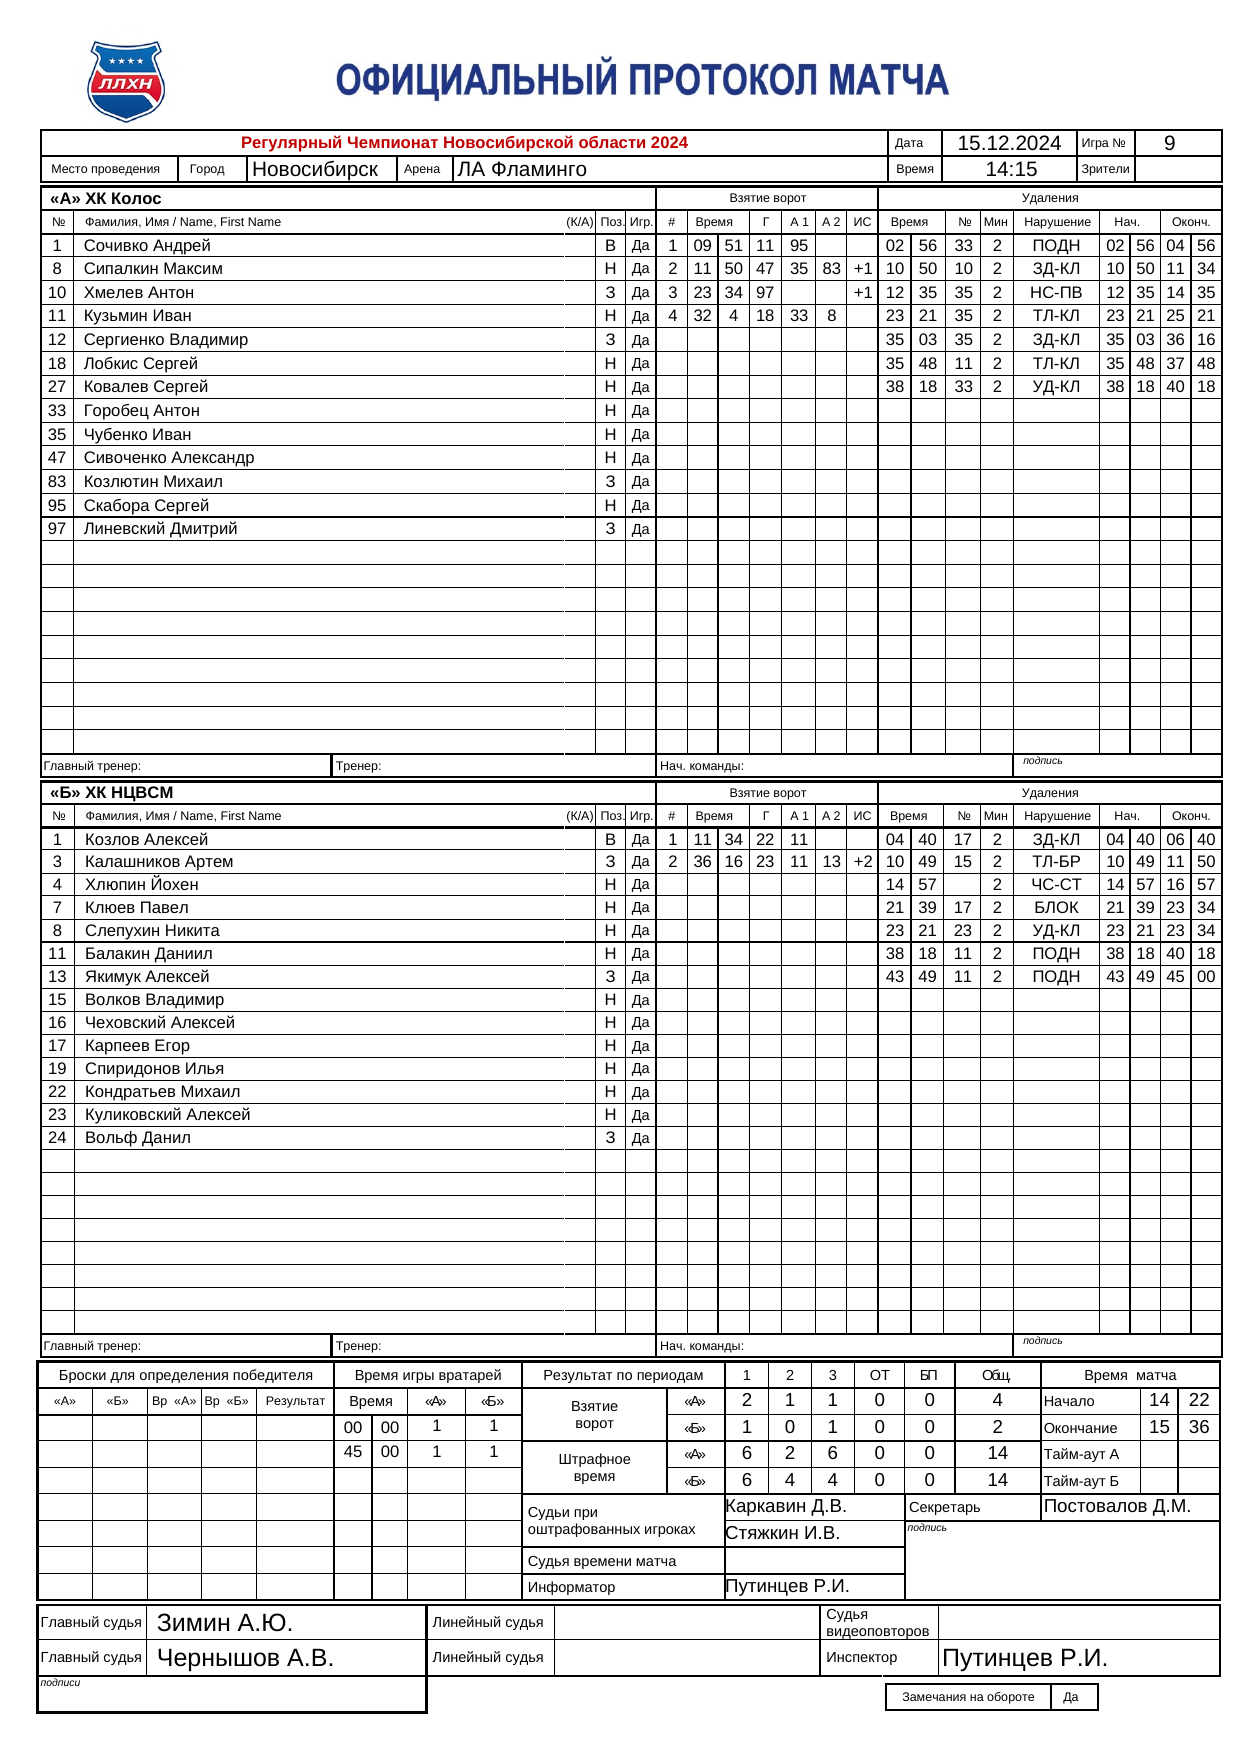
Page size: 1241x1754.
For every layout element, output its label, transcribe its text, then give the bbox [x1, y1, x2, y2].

table_cell [555, 1640, 819, 1675]
table_cell Да [626, 518, 655, 540]
table_cell [879, 1288, 910, 1310]
table_cell [879, 1012, 910, 1033]
table_cell [782, 1173, 815, 1195]
table_cell 21 [1192, 305, 1221, 327]
table_cell 11 [42, 943, 74, 964]
table_cell [719, 966, 749, 987]
table_cell [565, 1058, 595, 1079]
table_cell Главный судья [39, 1606, 146, 1639]
table_cell [981, 1196, 1013, 1218]
table_cell [750, 1081, 781, 1103]
table_cell [335, 1494, 371, 1520]
table_cell [148, 1494, 201, 1520]
table_cell [719, 518, 749, 540]
table_cell [688, 943, 717, 964]
table_cell [688, 1081, 717, 1103]
table_cell 40 [1131, 829, 1160, 849]
table_cell [565, 352, 595, 374]
table_cell [1014, 1265, 1099, 1287]
table_cell [944, 1081, 980, 1103]
table_cell Линевский Дмитрий [74, 518, 564, 540]
table_cell [1100, 1127, 1129, 1149]
table_cell 23 [1161, 896, 1190, 918]
table_cell [782, 1196, 815, 1218]
table_cell «А» [408, 1389, 465, 1413]
table_cell [657, 730, 687, 753]
table_cell [750, 541, 781, 564]
table_cell 09 [688, 235, 717, 256]
table_cell [879, 1242, 910, 1264]
table_cell [847, 1311, 877, 1333]
table_cell 1 [726, 1415, 768, 1440]
table_cell 0 [905, 1415, 954, 1440]
table_cell № [42, 211, 73, 233]
table_cell Новосибирск [248, 157, 396, 181]
table_cell Н [596, 305, 625, 327]
table_cell [847, 494, 877, 516]
table_cell [981, 612, 1013, 634]
table_cell [688, 989, 717, 1011]
table_cell [408, 1574, 465, 1599]
table_cell 2 [981, 281, 1013, 303]
table_cell [466, 1574, 521, 1599]
table_cell [944, 1035, 980, 1057]
table_cell [719, 1127, 749, 1149]
table_cell [782, 565, 815, 587]
table_cell 51 [719, 235, 749, 256]
table_cell [1161, 659, 1190, 682]
table_cell [782, 920, 815, 941]
table_cell [1100, 1035, 1129, 1057]
table_cell [202, 1494, 256, 1520]
table_cell [565, 989, 595, 1011]
table_cell [750, 707, 781, 729]
table_cell [688, 328, 717, 351]
table_cell [657, 874, 687, 895]
table_cell [626, 565, 655, 587]
table_cell 83 [816, 257, 846, 280]
table_cell В [596, 829, 625, 849]
table_header Игра № [1078, 131, 1134, 155]
table_cell Тренер: [333, 1335, 655, 1356]
table_cell [75, 1311, 564, 1333]
table_cell [565, 446, 595, 469]
table_cell 16 [42, 1012, 74, 1033]
table_cell [596, 659, 625, 682]
table_cell Балакин Даниил [75, 943, 564, 964]
table_cell 6 [812, 1442, 854, 1467]
table_cell 95 [782, 235, 815, 256]
table_cell [946, 588, 980, 611]
table_cell 18 [912, 376, 945, 398]
table_cell [847, 1104, 877, 1126]
table_cell 0 [855, 1468, 904, 1493]
table_cell 15 [42, 989, 74, 1011]
table_cell [1131, 588, 1160, 611]
table_cell 8 [42, 920, 74, 941]
table_cell [1100, 446, 1129, 469]
table_cell [782, 1242, 815, 1264]
table_cell [688, 707, 717, 729]
table_cell 35 [1100, 352, 1129, 374]
table_cell 2 [981, 829, 1013, 849]
table_cell НС-ПВ [1014, 281, 1099, 303]
table_cell [596, 707, 625, 729]
table_cell [148, 1468, 201, 1493]
table_cell [74, 636, 564, 658]
table_cell 04 [879, 829, 910, 849]
table_cell [879, 399, 910, 422]
table_cell [688, 1104, 717, 1126]
table_cell [1131, 399, 1160, 422]
table_cell [93, 1441, 147, 1467]
table_cell Главный судья [39, 1640, 146, 1675]
table_cell [750, 659, 781, 682]
table_cell 15 [1141, 1415, 1177, 1440]
table_cell [335, 1547, 371, 1573]
table_cell Н [596, 1081, 625, 1103]
table_cell [1100, 1173, 1129, 1195]
table_cell [1131, 1219, 1160, 1241]
table_cell [879, 683, 910, 706]
table_cell [596, 1219, 625, 1241]
table_cell 40 [1161, 376, 1190, 398]
table_cell [1179, 1441, 1219, 1467]
table_cell [847, 399, 877, 422]
table_cell [1131, 707, 1160, 729]
table_cell [1014, 707, 1099, 729]
table_cell [1161, 1265, 1190, 1287]
table_cell 2 [657, 257, 687, 280]
table_cell [750, 1150, 781, 1172]
table_cell [944, 1173, 980, 1195]
table_cell [1100, 683, 1129, 706]
table_cell Линейный судья [428, 1640, 554, 1675]
table_cell 0 [855, 1442, 904, 1467]
table_cell [1161, 612, 1190, 634]
table_cell [93, 1494, 147, 1520]
table_cell [1131, 1288, 1160, 1310]
table_cell 4 [956, 1389, 1040, 1413]
table_cell [565, 1242, 595, 1264]
table_cell [1161, 707, 1190, 729]
table_cell [912, 1288, 943, 1310]
table_cell 10 [879, 257, 910, 280]
table_cell [1131, 1127, 1160, 1149]
table_cell 8 [816, 305, 846, 327]
table_cell [408, 1468, 465, 1493]
table_cell [1192, 683, 1221, 706]
table_cell 2 [726, 1389, 768, 1413]
table_cell Лобкис Сергей [74, 352, 564, 374]
table_cell [912, 470, 945, 493]
table_cell 23 [750, 850, 781, 872]
table_cell [1014, 494, 1099, 516]
table_cell [1100, 707, 1129, 729]
table_cell 18 [1192, 943, 1221, 964]
table_cell [596, 565, 625, 587]
table_cell [719, 707, 749, 729]
table_cell Нач. [1100, 805, 1160, 826]
table_cell Скабора Сергей [74, 494, 564, 516]
table_cell [1131, 518, 1160, 540]
table_cell [816, 1265, 846, 1287]
table_cell «А» [39, 1389, 92, 1413]
table_cell [981, 1150, 1013, 1172]
table_cell 2 [981, 920, 1013, 941]
table_cell [719, 352, 749, 374]
table_cell [816, 683, 846, 706]
table_cell [946, 541, 980, 564]
table_cell [782, 612, 815, 634]
table_cell [816, 966, 846, 987]
table_cell [750, 1127, 781, 1149]
table_cell Да [626, 896, 655, 918]
table_cell [1014, 399, 1099, 422]
table_cell [1100, 518, 1129, 540]
table_cell 35 [1192, 281, 1221, 303]
table_cell ПОДН [1014, 966, 1099, 987]
table_cell [946, 683, 980, 706]
table_cell 56 [1131, 235, 1160, 256]
table_cell [596, 1288, 625, 1310]
table_cell 03 [912, 328, 945, 351]
table_cell [782, 1058, 815, 1079]
table_cell [1131, 1150, 1160, 1172]
table_cell [912, 1081, 943, 1103]
table_cell [1131, 1196, 1160, 1218]
table_cell [879, 1219, 910, 1241]
table_cell [657, 1288, 687, 1310]
table_header Время матча [1042, 1363, 1219, 1387]
table_cell [912, 423, 945, 445]
table_cell 2 [981, 376, 1013, 398]
table_cell [565, 1265, 595, 1287]
table_cell ТЛ-КЛ [1014, 305, 1099, 327]
table_cell Начало [1042, 1389, 1140, 1413]
table_cell [565, 612, 595, 634]
table_cell [657, 565, 687, 587]
table_cell [1141, 1468, 1177, 1493]
table_cell Волков Владимир [75, 989, 564, 1011]
table_cell [657, 1196, 687, 1218]
table_cell [981, 659, 1013, 682]
table_cell [912, 1058, 943, 1079]
table_cell [912, 565, 945, 587]
table_cell [816, 588, 846, 611]
table_cell [657, 1035, 687, 1057]
table_cell [782, 470, 815, 493]
table_cell [879, 1081, 910, 1103]
table_cell [719, 1219, 749, 1241]
table_cell «Б» [668, 1415, 724, 1440]
table_cell 22 [42, 1081, 74, 1103]
table_cell +1 [847, 257, 877, 280]
table_cell А 2 [816, 211, 846, 233]
table_cell 2 [981, 305, 1013, 327]
table_cell [42, 612, 73, 634]
table_cell Оконч. [1161, 805, 1221, 826]
table_cell 43 [879, 966, 910, 987]
table_cell [1192, 1012, 1221, 1033]
table_cell [75, 1265, 564, 1287]
table_cell 48 [912, 352, 945, 374]
table_cell [1192, 1219, 1221, 1241]
table_cell [1014, 588, 1099, 611]
table_cell 0 [905, 1442, 954, 1467]
table_cell [688, 1196, 717, 1218]
table_cell [688, 470, 717, 493]
table_cell 3 [657, 281, 687, 303]
table_cell [93, 1521, 147, 1546]
table_header 2 [769, 1363, 811, 1387]
table_cell 35 [912, 281, 945, 303]
table_cell Фамилия, Имя / Name, First Name [74, 211, 565, 233]
table_cell [1161, 1035, 1190, 1057]
table_cell [42, 707, 73, 729]
table_header «А» ХК Колос [42, 188, 655, 209]
table_cell [981, 683, 1013, 706]
table_cell [782, 376, 815, 398]
table_cell [42, 1150, 74, 1172]
table_cell Фамилия, Имя / Name, First Name [75, 805, 565, 826]
table_cell [1014, 636, 1099, 658]
table_cell [74, 659, 564, 682]
table_cell [1100, 1242, 1129, 1264]
table_cell [946, 470, 980, 493]
table_cell [816, 1081, 846, 1103]
table_cell 17 [944, 829, 980, 849]
table_cell 2 [981, 850, 1013, 872]
table_cell [1161, 1311, 1190, 1333]
table_cell [596, 1173, 625, 1195]
table_header Взятие ворот [657, 188, 877, 209]
table_cell № [944, 805, 980, 826]
table_cell [1014, 1104, 1099, 1126]
table_cell [816, 541, 846, 564]
table_cell [148, 1416, 201, 1440]
table_cell [688, 494, 717, 516]
table_cell [565, 588, 595, 611]
table_cell [750, 1104, 781, 1126]
table_cell [626, 541, 655, 564]
table_cell [816, 494, 846, 516]
table_cell [688, 1012, 717, 1033]
table_cell [981, 1219, 1013, 1241]
table_cell [750, 1196, 781, 1218]
table_cell [1131, 1311, 1160, 1333]
table_cell [1131, 683, 1160, 706]
table_cell [39, 1521, 92, 1546]
table_cell [202, 1468, 256, 1493]
table_cell Сивоченко Александр [74, 446, 564, 469]
table_cell [946, 423, 980, 445]
table_cell [257, 1468, 333, 1493]
table_cell 49 [912, 850, 943, 872]
table_cell [657, 1173, 687, 1195]
table_cell [93, 1468, 147, 1493]
table_cell Да [626, 399, 655, 422]
table_cell [1131, 423, 1160, 445]
table_cell [879, 1035, 910, 1057]
table_cell [782, 943, 815, 964]
table_cell 16 [719, 850, 749, 872]
table_cell [946, 636, 980, 658]
table_cell [879, 659, 910, 682]
picture [5, 28, 1179, 129]
table_cell [1100, 1288, 1129, 1310]
table_cell Инспектор [821, 1640, 938, 1675]
table_cell [1161, 1196, 1190, 1218]
table_cell [657, 1081, 687, 1103]
table_cell 11 [944, 966, 980, 987]
table_cell Да [626, 1104, 655, 1126]
table_cell [750, 1173, 781, 1195]
table_cell [657, 470, 687, 493]
table_cell [565, 850, 595, 872]
table_cell [688, 588, 717, 611]
table_cell 35 [1131, 281, 1160, 303]
table_cell 1 [466, 1441, 521, 1467]
table_cell [847, 423, 877, 445]
table_cell [782, 659, 815, 682]
table_cell 49 [1131, 850, 1160, 872]
table_cell 47 [42, 446, 73, 469]
table_cell [74, 588, 564, 611]
table_cell ТЛ-БР [1014, 850, 1099, 872]
table_cell [816, 943, 846, 964]
table_cell 97 [750, 281, 781, 303]
table_cell Г [750, 211, 781, 233]
table_cell [565, 874, 595, 895]
table_cell [42, 565, 73, 587]
table_cell [847, 1242, 877, 1264]
table_cell [657, 446, 687, 469]
table_cell Информатор [523, 1575, 724, 1599]
table_cell [657, 920, 687, 941]
table_cell [657, 541, 687, 564]
table_cell 0 [855, 1415, 904, 1440]
table_cell 39 [912, 896, 943, 918]
table_cell [657, 352, 687, 374]
table_cell [981, 1104, 1013, 1126]
table_cell [879, 1265, 910, 1287]
table_cell 02 [1100, 235, 1129, 256]
table_cell [782, 896, 815, 918]
table_cell [750, 1265, 781, 1287]
table_cell Путинцев Р.И. [939, 1640, 1219, 1675]
table_cell [1131, 1104, 1160, 1126]
table_cell [1014, 612, 1099, 634]
table_cell [782, 588, 815, 611]
table_cell [816, 352, 846, 374]
table_cell [657, 966, 687, 987]
table_cell 45 [335, 1441, 371, 1467]
table_cell 0 [905, 1389, 954, 1413]
table_cell [981, 494, 1013, 516]
table_cell [912, 1173, 943, 1195]
table_cell [1131, 494, 1160, 516]
table_cell [847, 235, 877, 256]
table_cell 43 [1100, 966, 1129, 987]
table_cell ЧС-СТ [1014, 874, 1099, 895]
table_header 9 [1136, 131, 1221, 155]
table_cell З [596, 966, 625, 987]
table_cell Время [879, 805, 943, 826]
table_cell Кондратьев Михаил [75, 1081, 564, 1103]
table_cell [847, 659, 877, 682]
table_cell 03 [1131, 328, 1160, 351]
table_cell [847, 518, 877, 540]
table_cell [657, 423, 687, 445]
table_cell [1014, 518, 1099, 540]
table_cell 2 [769, 1442, 811, 1467]
table_cell [719, 446, 749, 469]
table_cell Н [596, 423, 625, 445]
table_cell [719, 1012, 749, 1033]
table_cell Мин [981, 211, 1013, 233]
table_cell Хлюпин Йохен [75, 874, 564, 895]
table_cell [202, 1441, 256, 1467]
table_cell [1161, 989, 1190, 1011]
table_cell [657, 707, 687, 729]
table_cell [847, 612, 877, 634]
table_cell 36 [1161, 328, 1190, 351]
table_cell [657, 943, 687, 964]
table_cell 21 [1100, 896, 1129, 918]
table_cell [626, 1150, 655, 1172]
table_cell [782, 1012, 815, 1033]
table_cell 14 [879, 874, 910, 895]
table_cell [1100, 1219, 1129, 1241]
table_cell [946, 565, 980, 587]
table_cell [879, 1150, 910, 1172]
table_cell Н [596, 257, 625, 280]
table_cell «А» [668, 1389, 724, 1413]
table_cell 50 [912, 257, 945, 280]
table_cell 35 [782, 257, 815, 280]
table_cell [657, 989, 687, 1011]
table_cell «Б» [93, 1389, 147, 1413]
table_cell 40 [1192, 829, 1221, 849]
table_cell [912, 399, 945, 422]
table_cell 21 [912, 920, 943, 941]
table_cell Оконч. [1161, 211, 1221, 233]
table_cell [596, 636, 625, 658]
table_cell [944, 1127, 980, 1149]
table_cell 04 [1161, 235, 1190, 256]
table_cell Результат [257, 1389, 333, 1413]
table_cell [782, 1127, 815, 1149]
table_cell [719, 612, 749, 634]
table_cell +1 [847, 281, 877, 303]
table_cell [750, 446, 781, 469]
table_cell 23 [879, 920, 910, 941]
table_cell [42, 1196, 74, 1218]
table_cell [1014, 1311, 1099, 1333]
table_cell [847, 1058, 877, 1079]
table_cell [1131, 1242, 1160, 1264]
table_cell [719, 1311, 749, 1333]
table_cell [148, 1574, 201, 1599]
table_cell А 2 [816, 805, 846, 826]
table_cell [981, 1242, 1013, 1264]
table_cell [257, 1574, 333, 1599]
table_cell [750, 896, 781, 918]
table_cell [981, 1265, 1013, 1287]
table_cell 22 [1179, 1389, 1219, 1413]
table_cell [1192, 1150, 1221, 1172]
table_cell 33 [42, 399, 73, 422]
table_cell Время [879, 211, 945, 233]
table_cell [1014, 1196, 1099, 1218]
table_cell [879, 565, 910, 587]
table_cell Н [596, 896, 625, 918]
table_cell [1192, 494, 1221, 516]
table_cell [1192, 470, 1221, 493]
table_cell Да [626, 423, 655, 445]
table_cell [912, 1035, 943, 1057]
table_cell [750, 328, 781, 351]
table_cell [1161, 1173, 1190, 1195]
table_cell [912, 989, 943, 1011]
table_cell [565, 896, 595, 918]
table_cell [626, 707, 655, 729]
table_cell [1099, 1682, 1220, 1711]
table_cell Время [688, 805, 749, 826]
table_cell [75, 1196, 564, 1218]
table_cell [847, 1127, 877, 1149]
table_cell [912, 1196, 943, 1218]
table_cell 1 [42, 235, 73, 256]
table_cell [879, 1196, 910, 1218]
table_cell ИС [847, 805, 877, 826]
table_cell 56 [912, 235, 945, 256]
table_cell [912, 612, 945, 634]
table_cell [847, 1265, 877, 1287]
table_cell З [596, 328, 625, 351]
table_cell [373, 1547, 407, 1573]
table_cell [565, 470, 595, 493]
table_cell [657, 1150, 687, 1172]
table_cell Козлов Алексей [75, 829, 564, 849]
table_cell 1 [42, 829, 74, 849]
table_cell [688, 446, 717, 469]
table_cell [1192, 730, 1221, 753]
table_cell [1014, 1035, 1099, 1057]
table_cell [782, 281, 815, 303]
table_cell [879, 541, 910, 564]
table_cell подпись [906, 1522, 1219, 1599]
table_cell [1192, 588, 1221, 611]
table_cell 4 [769, 1468, 811, 1493]
table_cell [719, 1081, 749, 1103]
table_cell [257, 1547, 333, 1573]
table_cell Город [179, 157, 246, 181]
table_cell [944, 1012, 980, 1033]
table_cell [912, 659, 945, 682]
table_cell Н [596, 943, 625, 964]
table_cell [202, 1574, 256, 1599]
table_cell 16 [1161, 874, 1190, 895]
table_cell Да [626, 305, 655, 327]
table_cell [816, 470, 846, 493]
table_cell [879, 612, 910, 634]
table_cell 21 [1131, 305, 1160, 327]
table_cell Вр «Б» [202, 1389, 256, 1413]
table_cell [688, 1242, 717, 1264]
table_cell [750, 683, 781, 706]
table_cell [750, 588, 781, 611]
table_cell 10 [1100, 257, 1129, 280]
table_cell [148, 1521, 201, 1546]
table_cell [373, 1521, 407, 1546]
table_cell [816, 920, 846, 941]
table_cell 2 [981, 328, 1013, 351]
table_cell [912, 1311, 943, 1333]
table_cell [596, 730, 625, 753]
table_cell 02 [879, 235, 910, 256]
table_cell 0 [905, 1468, 954, 1493]
table_cell [202, 1521, 256, 1546]
table_cell Да [626, 850, 655, 872]
table_cell [1014, 730, 1099, 753]
table_cell [719, 399, 749, 422]
table_cell [847, 943, 877, 964]
table_cell Карпеев Егор [75, 1035, 564, 1057]
table_cell [946, 494, 980, 516]
table_cell [565, 707, 595, 729]
table_cell [750, 1311, 781, 1333]
table_cell Да [626, 470, 655, 493]
table_cell БЛОК [1014, 896, 1099, 918]
table_cell Кузьмин Иван [74, 305, 564, 327]
table_cell [750, 874, 781, 895]
table_cell [782, 1311, 815, 1333]
table_cell [1161, 1219, 1190, 1241]
table_cell [626, 1311, 655, 1333]
table_cell [750, 399, 781, 422]
table_cell Игр. [626, 211, 655, 233]
table_cell [1161, 1104, 1190, 1126]
table_cell [688, 874, 717, 895]
table_cell [847, 541, 877, 564]
table_cell 2 [981, 943, 1013, 964]
table_cell [981, 1173, 1013, 1195]
table_cell [879, 470, 910, 493]
table_cell [1192, 1311, 1221, 1333]
table_cell [1192, 612, 1221, 634]
table_cell [719, 376, 749, 398]
table_cell А 1 [782, 211, 815, 233]
table_cell [565, 494, 595, 516]
table_cell [657, 1265, 687, 1287]
table_cell Да [626, 328, 655, 351]
table_cell [981, 730, 1013, 753]
table_cell 49 [912, 966, 943, 987]
table_cell [719, 683, 749, 706]
table_cell [912, 1150, 943, 1172]
table_cell [912, 636, 945, 658]
table_cell [1100, 1104, 1129, 1126]
table_cell [565, 1035, 595, 1057]
table_cell [816, 707, 846, 729]
table_cell [1100, 588, 1129, 611]
table_cell [596, 683, 625, 706]
table_cell [912, 446, 945, 469]
table_cell 1 [466, 1416, 521, 1440]
table_cell [657, 896, 687, 918]
table_cell [847, 328, 877, 351]
table_cell [74, 541, 564, 564]
table_cell 11 [688, 257, 717, 280]
table_cell [408, 1547, 465, 1573]
table_cell [42, 659, 73, 682]
table_cell [1131, 470, 1160, 493]
table_cell [565, 1219, 595, 1241]
table_cell [688, 1035, 717, 1057]
table_cell [39, 1468, 92, 1493]
table_cell [42, 1173, 74, 1195]
table_cell [1192, 1196, 1221, 1218]
table_cell [1100, 1081, 1129, 1103]
table_cell 16 [1192, 328, 1221, 351]
table_cell [466, 1494, 521, 1520]
table_cell Судьи при оштрафованных игроках [523, 1495, 724, 1546]
table_cell ПОДН [1014, 235, 1099, 256]
table_cell [1161, 470, 1190, 493]
table_header Броски для определения победителя [39, 1363, 333, 1387]
table_cell 36 [688, 850, 717, 872]
table_cell Н [596, 1035, 625, 1057]
table_cell [657, 588, 687, 611]
table_cell 23 [1100, 920, 1129, 941]
table_cell [879, 730, 910, 753]
table_cell [847, 989, 877, 1011]
table_cell Слепухин Никита [75, 920, 564, 941]
table_cell [75, 1150, 564, 1172]
table_cell [912, 1104, 943, 1126]
table_cell [719, 989, 749, 1011]
table_cell [257, 1416, 333, 1440]
table_cell [626, 636, 655, 658]
table_cell [1014, 1012, 1099, 1033]
table_cell Н [596, 399, 625, 422]
table_cell [202, 1416, 256, 1440]
table_cell [1100, 1311, 1129, 1333]
table_cell Сергиенко Владимир [74, 328, 564, 351]
table_cell [688, 1288, 717, 1310]
table_cell Якимук Алексей [75, 966, 564, 987]
table_cell 57 [1192, 874, 1221, 895]
table_cell [74, 683, 564, 706]
table_cell 17 [944, 896, 980, 918]
table_cell [42, 1242, 74, 1264]
table_cell 2 [981, 352, 1013, 374]
table_cell [657, 659, 687, 682]
table_cell Сочивко Андрей [74, 235, 564, 256]
table_cell [596, 1265, 625, 1287]
table_cell [782, 1265, 815, 1287]
table_cell [981, 989, 1013, 1011]
table_cell 35 [946, 281, 980, 303]
table_cell [879, 1127, 910, 1149]
table_cell [981, 1012, 1013, 1033]
table_cell [782, 1219, 815, 1241]
table_cell 00 [335, 1416, 371, 1440]
table_cell [816, 518, 846, 540]
table_cell [944, 1196, 980, 1218]
table_cell [879, 707, 910, 729]
table_cell +2 [847, 850, 877, 872]
table_cell [719, 874, 749, 895]
table_cell Чубенко Иван [74, 423, 564, 445]
table_cell Н [596, 446, 625, 469]
table_cell [1131, 1012, 1160, 1033]
table_cell Линейный судья [428, 1606, 554, 1639]
table_cell [39, 1574, 92, 1599]
table_cell [565, 565, 595, 587]
table_cell [1014, 1219, 1099, 1241]
table_cell [719, 896, 749, 918]
table_cell [1014, 1173, 1099, 1195]
table_cell [565, 1173, 595, 1195]
table_cell [626, 659, 655, 682]
table_cell 34 [1192, 920, 1221, 941]
table_cell 14:15 [943, 157, 1076, 181]
table_cell Игр. [626, 805, 655, 826]
table_cell [816, 989, 846, 1011]
table_cell Да [626, 1058, 655, 1079]
table_cell [816, 565, 846, 587]
table_cell Козлютин Михаил [74, 470, 564, 493]
table_cell [688, 659, 717, 682]
table_cell [1192, 1058, 1221, 1079]
table_cell [626, 1242, 655, 1264]
table_cell [944, 1311, 980, 1333]
table_header Да [1052, 1685, 1097, 1709]
table_cell 2 [981, 235, 1013, 256]
table_cell [879, 1104, 910, 1126]
table_cell [42, 1265, 74, 1287]
table_cell [944, 1242, 980, 1264]
table_cell № [946, 211, 980, 233]
table_cell [750, 565, 781, 587]
table_cell ПОДН [1014, 943, 1099, 964]
table_cell [981, 636, 1013, 658]
table_cell 34 [719, 829, 749, 849]
table_cell 12 [42, 328, 73, 351]
table_cell [565, 730, 595, 753]
table_cell [565, 683, 595, 706]
table_cell 50 [1192, 850, 1221, 872]
table_cell [466, 1521, 521, 1546]
table_cell [1100, 989, 1129, 1011]
table_cell 17 [42, 1035, 74, 1057]
table_cell [596, 1311, 625, 1333]
table_cell ЛА Фламинго [454, 157, 887, 181]
table_cell ИС [847, 211, 877, 233]
table_cell # [657, 805, 687, 826]
table_cell [1014, 541, 1099, 564]
table_cell 11 [42, 305, 73, 327]
table_cell [1192, 423, 1221, 445]
table_cell 11 [944, 943, 980, 964]
table_cell [688, 1173, 717, 1195]
table_cell [688, 730, 717, 753]
table_cell [42, 636, 73, 658]
table_cell [1131, 1058, 1160, 1079]
table_cell [816, 1150, 846, 1172]
table_cell 48 [1131, 352, 1160, 374]
table_header 1 [726, 1363, 768, 1387]
table_cell 23 [944, 920, 980, 941]
table_cell Да [626, 376, 655, 398]
table_cell [565, 829, 595, 849]
table_header Дата [889, 131, 941, 155]
table_cell 21 [1131, 920, 1160, 941]
table_cell [596, 612, 625, 634]
table_cell Н [596, 494, 625, 516]
table_cell [816, 1311, 846, 1333]
table_cell УД-КЛ [1014, 920, 1099, 941]
table_cell [657, 1058, 687, 1079]
table_cell [750, 943, 781, 964]
table_cell 25 [1161, 305, 1190, 327]
table_cell [257, 1521, 333, 1546]
table_cell [816, 730, 846, 753]
table_cell 14 [956, 1442, 1040, 1467]
table_cell 11 [1161, 257, 1190, 280]
table_cell ЗД-КЛ [1014, 829, 1099, 849]
table_cell 23 [879, 305, 910, 327]
table_cell Главный тренер: [42, 755, 330, 776]
table_cell 83 [42, 470, 73, 493]
table_cell 12 [1100, 281, 1129, 303]
table_cell [39, 1441, 92, 1467]
table_cell [39, 1416, 92, 1440]
table_header Замечания на обороте [887, 1685, 1050, 1709]
table_cell [719, 659, 749, 682]
table_cell 2 [657, 850, 687, 872]
table_cell [565, 966, 595, 987]
table_cell [596, 588, 625, 611]
table_cell [847, 1150, 877, 1172]
table_cell 23 [42, 1104, 74, 1126]
table_cell Н [596, 1058, 625, 1079]
table_cell Да [626, 1012, 655, 1033]
table_cell [1014, 1127, 1099, 1149]
table_cell [1131, 565, 1160, 587]
table_cell [782, 494, 815, 516]
table_header Общ. [956, 1363, 1040, 1387]
table_cell [946, 399, 980, 422]
table_cell [688, 612, 717, 634]
table_cell 38 [1100, 376, 1129, 398]
table_cell [750, 1219, 781, 1241]
table_cell [565, 305, 595, 327]
table_cell [883, 1677, 1220, 1681]
table_cell [39, 1547, 92, 1573]
table_cell [944, 1265, 980, 1287]
table_cell 15 [944, 850, 980, 872]
table_cell [202, 1547, 256, 1573]
table_cell Арена [398, 157, 452, 181]
table_cell [565, 1104, 595, 1126]
table_cell [719, 1288, 749, 1310]
table_cell [1179, 1468, 1219, 1493]
table_cell 47 [750, 257, 781, 280]
table_cell Время [688, 211, 749, 233]
table_cell 7 [42, 896, 74, 918]
table_cell [42, 1311, 74, 1333]
table_cell [981, 518, 1013, 540]
table_cell [719, 1150, 749, 1172]
table_cell [750, 518, 781, 540]
table_cell [688, 1058, 717, 1079]
table_cell «А» [668, 1442, 724, 1467]
table_cell Место проведения [42, 157, 177, 181]
table_cell Поз. [596, 211, 625, 233]
table_cell [257, 1441, 333, 1467]
table_cell З [596, 281, 625, 303]
table_cell [657, 518, 687, 540]
table_cell [782, 1288, 815, 1310]
table_cell 2 [981, 896, 1013, 918]
table_cell [1131, 659, 1160, 682]
table_cell [847, 588, 877, 611]
table_cell Сипалкин Максим [74, 257, 564, 280]
table_cell 11 [782, 850, 815, 872]
table_cell [657, 1219, 687, 1241]
table_cell [565, 1288, 595, 1310]
table_cell [750, 966, 781, 987]
table_cell [719, 494, 749, 516]
table_cell [75, 1219, 564, 1241]
table_cell [565, 659, 595, 682]
table_cell [981, 470, 1013, 493]
table_cell [981, 1058, 1013, 1079]
table_cell [912, 541, 945, 564]
table_cell [719, 1173, 749, 1195]
table_cell В [596, 235, 625, 256]
table_cell [912, 1012, 943, 1033]
table_cell Да [626, 920, 655, 941]
table_cell Да [626, 1127, 655, 1149]
table_cell 18 [1131, 943, 1160, 964]
table_cell [1131, 636, 1160, 658]
table_cell [565, 235, 595, 256]
table_cell [565, 399, 595, 422]
table_cell 4 [719, 305, 749, 327]
table_cell [719, 328, 749, 351]
table_cell 2 [981, 966, 1013, 987]
table_cell [688, 352, 717, 374]
table_cell [750, 376, 781, 398]
table_cell [42, 1219, 74, 1241]
table_cell 33 [946, 376, 980, 398]
table_cell 11 [1161, 850, 1190, 872]
table_cell Время [889, 157, 941, 181]
table_cell 04 [1100, 829, 1129, 849]
table_cell [879, 588, 910, 611]
table_cell Да [626, 352, 655, 374]
table_cell 11 [688, 829, 717, 849]
table_cell [816, 829, 846, 849]
table_cell [750, 494, 781, 516]
table_cell [565, 518, 595, 540]
table_cell 00 [373, 1416, 407, 1440]
table_cell Нач. команды: [657, 755, 1012, 776]
table_cell [626, 1196, 655, 1218]
table_cell [816, 1035, 846, 1057]
table_cell [847, 966, 877, 987]
table_cell З [596, 518, 625, 540]
table_cell 57 [912, 874, 943, 895]
table_cell [1192, 659, 1221, 682]
table_cell [847, 1219, 877, 1241]
table_cell Вр «А» [148, 1389, 201, 1413]
table_cell 18 [1192, 376, 1221, 398]
table_cell 35 [946, 328, 980, 351]
table_cell [981, 399, 1013, 422]
table_cell [981, 1311, 1013, 1333]
table_cell 37 [1161, 352, 1190, 374]
table_cell Да [626, 943, 655, 964]
table_cell 38 [879, 376, 910, 398]
table_cell [565, 281, 595, 303]
table_cell [1192, 1127, 1221, 1149]
table_cell Да [626, 1081, 655, 1103]
table_cell [1014, 423, 1099, 445]
table_cell З [596, 850, 625, 872]
table_cell 0 [855, 1389, 904, 1413]
table_cell ЗД-КЛ [1014, 257, 1099, 280]
table_cell [688, 1265, 717, 1287]
table_cell [1100, 612, 1129, 634]
table_cell [912, 683, 945, 706]
table_cell 1 [408, 1416, 465, 1440]
table_cell [782, 446, 815, 469]
table_cell [1014, 659, 1099, 682]
table_header 3 [812, 1363, 854, 1387]
table_cell Окончание [1042, 1415, 1140, 1440]
table_cell [1014, 1150, 1099, 1172]
table_cell [719, 943, 749, 964]
table_cell Да [626, 281, 655, 303]
table_cell [565, 1081, 595, 1103]
table_cell 1 [812, 1415, 854, 1440]
table_cell Мин [981, 805, 1013, 826]
table_cell [1141, 1441, 1177, 1467]
table_cell 34 [1192, 257, 1221, 280]
table_cell [1100, 1265, 1129, 1287]
table_cell [565, 541, 595, 564]
table_cell [944, 874, 980, 895]
table_cell (К/А) [565, 211, 595, 233]
table_cell [981, 565, 1013, 587]
table_cell 57 [1131, 874, 1160, 895]
table_cell [1014, 1242, 1099, 1264]
table_cell [75, 1242, 564, 1264]
table_cell [879, 1173, 910, 1195]
table_cell [719, 636, 749, 658]
table_cell [719, 470, 749, 493]
table_cell 2 [981, 257, 1013, 280]
table_cell [565, 257, 595, 280]
table_cell [981, 423, 1013, 445]
table_cell [879, 494, 910, 516]
table_cell 23 [688, 281, 717, 303]
table_cell [657, 683, 687, 706]
table_cell [719, 588, 749, 611]
table_cell [912, 1219, 943, 1241]
table_cell [626, 1173, 655, 1195]
table_cell [719, 1242, 749, 1264]
table_cell 50 [1131, 257, 1160, 280]
table_cell [74, 565, 564, 587]
table_cell [565, 328, 595, 351]
table_header Удаления [879, 188, 1221, 209]
table_cell [257, 1494, 333, 1520]
table_cell Нач. команды: [657, 1335, 1012, 1356]
table_cell 13 [42, 966, 74, 987]
table_cell Секретарь [906, 1495, 1040, 1520]
table_cell [719, 920, 749, 941]
table_cell 40 [1161, 943, 1190, 964]
table_cell Чернышов А.В. [147, 1640, 425, 1675]
table_cell [1014, 446, 1099, 469]
table_cell [373, 1494, 407, 1520]
table_cell [565, 636, 595, 658]
table_cell [879, 989, 910, 1011]
table_cell подпись [1014, 1335, 1221, 1356]
table_cell [688, 1127, 717, 1149]
table_cell [93, 1416, 147, 1440]
table_cell [944, 1104, 980, 1126]
table_cell [847, 896, 877, 918]
table_header Время игры вратарей [335, 1363, 521, 1387]
table_cell 35 [42, 423, 73, 445]
table_cell [1161, 683, 1190, 706]
table_cell [688, 896, 717, 918]
table_cell [1192, 636, 1221, 658]
table_cell ЗД-КЛ [1014, 328, 1099, 351]
table_cell [782, 352, 815, 374]
table_cell 21 [912, 305, 945, 327]
table_cell 39 [1131, 896, 1160, 918]
table_cell [148, 1441, 201, 1467]
table_cell [657, 636, 687, 658]
table_cell [912, 1242, 943, 1264]
table_cell [1192, 1242, 1221, 1264]
table_cell [1161, 565, 1190, 587]
table_cell [1192, 446, 1221, 469]
table_cell [847, 829, 877, 849]
table_cell [981, 1035, 1013, 1057]
table_cell [1131, 1081, 1160, 1103]
table_cell [565, 943, 595, 964]
table_cell [688, 966, 717, 987]
table_header БП [905, 1363, 954, 1387]
table_cell [981, 1081, 1013, 1103]
table_cell [879, 1058, 910, 1079]
table_cell 4 [42, 874, 74, 895]
table_cell [782, 518, 815, 540]
table_cell [688, 399, 717, 422]
table_cell Судья времени матча [523, 1548, 724, 1573]
table_cell Да [626, 966, 655, 987]
table_cell З [596, 1127, 625, 1149]
table_cell [719, 565, 749, 587]
table_cell 21 [879, 896, 910, 918]
table_cell [816, 1104, 846, 1126]
table_cell 48 [1192, 352, 1221, 374]
table_header Удаления [879, 783, 1221, 803]
table_cell [782, 707, 815, 729]
table_cell [688, 518, 717, 540]
table_header Взятие ворот [657, 783, 877, 803]
table_cell [688, 541, 717, 564]
table_cell [879, 423, 910, 445]
table_cell [816, 1173, 846, 1195]
table_cell [1161, 730, 1190, 753]
table_cell [1192, 541, 1221, 564]
table_cell [847, 376, 877, 398]
table_cell 23 [1161, 920, 1190, 941]
table_cell [912, 518, 945, 540]
table_cell [1192, 565, 1221, 587]
table_cell [626, 588, 655, 611]
table_cell Путинцев Р.И. [726, 1575, 904, 1599]
table_cell [408, 1521, 465, 1546]
table_cell [657, 376, 687, 398]
table_cell Зимин А.Ю. [147, 1606, 425, 1639]
table_cell Время [335, 1389, 407, 1413]
table_cell [782, 399, 815, 422]
table_cell [565, 423, 595, 445]
table_cell [782, 1035, 815, 1057]
table_cell 35 [1100, 328, 1129, 351]
table_cell [816, 376, 846, 398]
table_cell [1161, 1288, 1190, 1310]
table_cell [816, 1288, 846, 1310]
table_cell [1161, 1150, 1190, 1172]
table_cell Тренер: [333, 755, 655, 776]
table_cell [847, 730, 877, 753]
table_cell [596, 1150, 625, 1172]
table_cell 1 [657, 829, 687, 849]
table_cell [879, 1311, 910, 1333]
table_cell Н [596, 376, 625, 398]
table_cell З [596, 470, 625, 493]
table_cell [657, 494, 687, 516]
table_header Результат по периодам [523, 1363, 724, 1387]
table_cell 56 [1192, 235, 1221, 256]
table_cell [75, 1288, 564, 1310]
table_cell [946, 612, 980, 634]
table_cell № [42, 805, 74, 826]
table_cell [750, 470, 781, 493]
table_cell [1192, 399, 1221, 422]
table_cell [782, 1150, 815, 1172]
table_cell [847, 874, 877, 895]
table_cell [816, 423, 846, 445]
table_cell 22 [750, 829, 781, 849]
table_cell [912, 1265, 943, 1287]
table_cell [1100, 470, 1129, 493]
table_cell # [657, 211, 687, 233]
table_cell [1014, 1058, 1099, 1079]
table_cell 1 [812, 1389, 854, 1413]
table_cell [912, 588, 945, 611]
table_cell 34 [1192, 896, 1221, 918]
table_cell 38 [1100, 943, 1129, 964]
table_cell [1100, 541, 1129, 564]
table_cell 14 [1100, 874, 1129, 895]
table_cell 97 [42, 518, 73, 540]
table_cell Тайм-аут Б [1042, 1468, 1140, 1493]
table_cell А 1 [782, 805, 815, 826]
table_cell [1161, 636, 1190, 658]
table_cell 4 [657, 305, 687, 327]
table_cell [816, 1219, 846, 1241]
table_cell [1100, 565, 1129, 587]
table_cell 27 [42, 376, 73, 398]
table_cell [847, 352, 877, 374]
table_cell [565, 1127, 595, 1149]
table_cell [565, 920, 595, 941]
table_cell 40 [912, 829, 943, 849]
table_cell [626, 1288, 655, 1310]
table_cell [944, 1219, 980, 1241]
table_cell Нач. [1100, 211, 1160, 233]
table_cell [1136, 157, 1221, 181]
table_cell [782, 1104, 815, 1126]
table_cell [596, 1242, 625, 1264]
table_cell [782, 874, 815, 895]
table_cell [1014, 1081, 1099, 1103]
table_cell [847, 707, 877, 729]
table_cell [1100, 494, 1129, 516]
table_cell [1131, 612, 1160, 634]
table_cell [981, 1288, 1013, 1310]
table_cell [688, 1219, 717, 1241]
table_cell [1161, 518, 1190, 540]
table_cell [1192, 1265, 1221, 1287]
table_cell [74, 730, 564, 753]
table_cell 13 [816, 850, 846, 872]
table_cell [847, 1196, 877, 1218]
table_cell [42, 1288, 74, 1310]
table_cell [816, 874, 846, 895]
table_cell [719, 1035, 749, 1057]
table_cell [657, 399, 687, 422]
table_cell Г [750, 805, 781, 826]
table_cell 2 [981, 874, 1013, 895]
table_cell 10 [946, 257, 980, 280]
table_cell [1131, 1265, 1160, 1287]
table_cell [816, 399, 846, 422]
table_cell [1161, 541, 1190, 564]
table_cell [42, 730, 73, 753]
table_cell [1161, 1058, 1190, 1079]
table_cell [565, 1311, 595, 1333]
table_cell [1131, 541, 1160, 564]
table_cell Н [596, 1104, 625, 1126]
table_cell 50 [719, 257, 749, 280]
table_cell 3 [42, 850, 74, 872]
table_cell 49 [1131, 966, 1160, 987]
table_cell [1192, 989, 1221, 1011]
table_cell Нарушение [1014, 211, 1099, 233]
table_cell [466, 1468, 521, 1493]
table_cell [816, 281, 846, 303]
table_cell «Б » [466, 1389, 521, 1413]
table_cell [688, 920, 717, 941]
table_cell [719, 1058, 749, 1079]
table_cell Стяжкин И.В. [726, 1521, 904, 1546]
table_cell 18 [42, 352, 73, 374]
table_cell [719, 730, 749, 753]
table_cell 18 [1131, 376, 1160, 398]
table_cell [1131, 730, 1160, 753]
table_cell [1100, 1058, 1129, 1079]
table_cell [657, 1104, 687, 1126]
table_cell Да [626, 446, 655, 469]
table_cell [565, 1196, 595, 1218]
table_cell [719, 1196, 749, 1218]
table_cell [719, 423, 749, 445]
table_cell [74, 707, 564, 729]
table_cell 2 [956, 1415, 1040, 1440]
table_cell [1192, 1288, 1221, 1310]
table_cell 10 [42, 281, 73, 303]
table_cell [912, 1127, 943, 1149]
table_cell [782, 730, 815, 753]
table_cell [1014, 1288, 1099, 1310]
table_cell 23 [1100, 305, 1129, 327]
table_cell [335, 1521, 371, 1546]
table_cell 34 [719, 281, 749, 303]
table_cell 18 [750, 305, 781, 327]
table_cell 33 [782, 305, 815, 327]
table_header Регулярный Чемпионат Новосибирской области 2024 [42, 131, 887, 155]
table_cell [782, 541, 815, 564]
table_cell [782, 966, 815, 987]
table_cell [466, 1547, 521, 1573]
table_cell [912, 494, 945, 516]
table_cell [847, 305, 877, 327]
table_cell [39, 1494, 92, 1520]
table_cell (К/А) [565, 805, 595, 826]
table_cell [657, 1242, 687, 1264]
table_cell 10 [879, 850, 910, 872]
table_cell [816, 1012, 846, 1033]
table_cell [1014, 565, 1099, 587]
table_cell [782, 1081, 815, 1103]
table_cell Да [626, 829, 655, 849]
table_cell [1161, 1127, 1190, 1149]
table_cell [750, 1058, 781, 1079]
table_cell 14 [1161, 281, 1190, 303]
table_cell 00 [1192, 966, 1221, 987]
table_cell [750, 423, 781, 445]
table_cell [1131, 989, 1160, 1011]
table_cell [726, 1548, 904, 1573]
table_cell [1192, 1173, 1221, 1195]
table_cell [816, 636, 846, 658]
table_cell [74, 612, 564, 634]
table_cell [816, 612, 846, 634]
table_cell [93, 1574, 147, 1599]
table_cell УД-КЛ [1014, 376, 1099, 398]
table_cell 32 [688, 305, 717, 327]
table_cell Н [596, 989, 625, 1011]
table_cell Штрафное время [523, 1442, 666, 1493]
table_cell [1192, 1035, 1221, 1057]
table_cell [93, 1547, 147, 1573]
table_cell [981, 541, 1013, 564]
table_cell [565, 376, 595, 398]
table_cell Н [596, 1012, 625, 1033]
table_cell [750, 1035, 781, 1057]
table_cell [719, 1104, 749, 1126]
table_cell [373, 1574, 407, 1599]
table_cell Тайм-аут А [1042, 1441, 1140, 1467]
table_cell [1014, 989, 1099, 1011]
table_cell 1 [408, 1441, 465, 1467]
table_cell [847, 470, 877, 493]
table_cell [657, 1012, 687, 1033]
table_cell [847, 636, 877, 658]
table_cell [1161, 399, 1190, 422]
table_cell [847, 683, 877, 706]
table_cell 12 [879, 281, 910, 303]
table_cell [688, 636, 717, 658]
table_cell [335, 1574, 371, 1599]
table_cell 10 [1100, 850, 1129, 872]
table_cell [847, 1081, 877, 1103]
table_cell 06 [1161, 829, 1190, 849]
table_cell [626, 1265, 655, 1287]
table_cell [946, 518, 980, 540]
table_cell [1161, 1242, 1190, 1264]
table_cell [816, 1242, 846, 1264]
table_cell 11 [782, 829, 815, 849]
table_cell [847, 1173, 877, 1195]
table_cell [335, 1468, 371, 1493]
table_cell [1100, 659, 1129, 682]
table_cell 00 [373, 1441, 407, 1467]
table_cell Да [626, 989, 655, 1011]
table_cell [657, 328, 687, 351]
table_cell [750, 1288, 781, 1310]
table_cell [944, 1288, 980, 1310]
table_cell Да [626, 494, 655, 516]
table_cell [1192, 518, 1221, 540]
table_cell [657, 1311, 687, 1333]
table_cell [626, 683, 655, 706]
table_cell [750, 920, 781, 941]
table_cell подписи [39, 1677, 425, 1711]
table_cell [782, 423, 815, 445]
table_cell [596, 541, 625, 564]
table_cell [1100, 1150, 1129, 1172]
table_cell [148, 1547, 201, 1573]
table_cell [879, 446, 910, 469]
table_cell [816, 659, 846, 682]
table_cell [428, 1677, 882, 1711]
table_cell [879, 636, 910, 658]
table_cell Да [626, 235, 655, 256]
table_cell Зрители [1078, 157, 1134, 181]
table_cell [719, 541, 749, 564]
table_cell [750, 730, 781, 753]
table_cell [750, 612, 781, 634]
table_cell [946, 446, 980, 469]
table_cell [981, 446, 1013, 469]
table_cell [847, 1288, 877, 1310]
table_cell Судья видеоповторов [821, 1606, 938, 1639]
table_cell Взятие ворот [523, 1389, 666, 1440]
table_cell 1 [657, 235, 687, 256]
table_cell 45 [1161, 966, 1190, 987]
table_cell [688, 1150, 717, 1172]
table_cell [816, 1196, 846, 1218]
table_cell [626, 730, 655, 753]
table_cell [782, 328, 815, 351]
table_cell [946, 730, 980, 753]
table_cell [565, 1150, 595, 1172]
table_header 15.12.2024 [943, 131, 1076, 155]
table_cell 6 [726, 1468, 768, 1493]
table_cell [626, 1219, 655, 1241]
table_cell 6 [726, 1442, 768, 1467]
table_cell 8 [42, 257, 73, 280]
table_cell Главный тренер: [42, 1335, 330, 1356]
table_cell 35 [879, 352, 910, 374]
table_cell [816, 1127, 846, 1149]
table_cell [816, 446, 846, 469]
table_cell [42, 588, 73, 611]
table_cell [1100, 399, 1129, 422]
table_cell Вольф Данил [75, 1127, 564, 1149]
table_cell [1192, 1081, 1221, 1103]
table_cell Горобец Антон [74, 399, 564, 422]
table_cell Да [626, 874, 655, 895]
table_cell [1161, 446, 1190, 469]
table_cell [946, 659, 980, 682]
table_cell [408, 1494, 465, 1520]
table_cell Каркавин Д.В. [726, 1495, 904, 1520]
table_cell ТЛ-КЛ [1014, 352, 1099, 374]
table_cell [944, 1058, 980, 1079]
table_cell [1161, 423, 1190, 445]
table_cell [847, 446, 877, 469]
table_cell [981, 588, 1013, 611]
table_cell Ковалев Сергей [74, 376, 564, 398]
table_cell 14 [956, 1468, 1040, 1493]
table_cell 38 [879, 943, 910, 964]
table_cell [1131, 1035, 1160, 1057]
table_cell Хмелев Антон [74, 281, 564, 303]
table_cell [782, 636, 815, 658]
table_cell Н [596, 920, 625, 941]
table_cell 1 [769, 1389, 811, 1413]
table_cell 35 [879, 328, 910, 351]
table_cell [1192, 1104, 1221, 1126]
table_cell [1161, 588, 1190, 611]
table_cell [75, 1173, 564, 1195]
table_cell [1100, 1196, 1129, 1218]
table_cell Чеховский Алексей [75, 1012, 564, 1033]
table_cell «Б» [668, 1468, 724, 1493]
table_cell Нарушение [1014, 805, 1099, 826]
table_cell [657, 612, 687, 634]
table_cell [555, 1606, 819, 1639]
table_cell 24 [42, 1127, 74, 1149]
table_cell [912, 707, 945, 729]
table_cell Н [596, 874, 625, 895]
table_cell [944, 1150, 980, 1172]
table_cell Н [596, 352, 625, 374]
table_cell [782, 683, 815, 706]
table_cell [688, 1311, 717, 1333]
table_cell [912, 730, 945, 753]
table_cell [750, 1012, 781, 1033]
table_cell [946, 707, 980, 729]
table_cell Калашников Артем [75, 850, 564, 872]
table_cell [42, 541, 73, 564]
table_cell [847, 1035, 877, 1057]
table_cell подпись [1014, 755, 1221, 776]
table_cell [1161, 1012, 1190, 1033]
table_cell 14 [1141, 1389, 1177, 1413]
table_cell 36 [1179, 1415, 1219, 1440]
table_header ОТ [855, 1363, 904, 1387]
table_cell [1192, 707, 1221, 729]
table_cell 0 [769, 1415, 811, 1440]
table_cell [939, 1606, 1219, 1639]
table_cell [782, 989, 815, 1011]
table_cell 18 [912, 943, 943, 964]
table_cell [1161, 494, 1190, 516]
table_cell Спиридонов Илья [75, 1058, 564, 1079]
table_cell 33 [946, 235, 980, 256]
table_cell [847, 565, 877, 587]
table_cell [981, 707, 1013, 729]
table_cell Да [626, 257, 655, 280]
table_cell Да [626, 1035, 655, 1057]
table_cell [719, 1265, 749, 1287]
table_cell Постовалов Д.М. [1042, 1495, 1219, 1520]
table_cell [981, 1127, 1013, 1149]
table_cell [1014, 470, 1099, 493]
table_cell [657, 1127, 687, 1149]
table_cell [816, 1058, 846, 1079]
table_cell [1100, 1012, 1129, 1033]
table_cell [816, 896, 846, 918]
table_cell [1161, 1081, 1190, 1103]
table_cell [879, 518, 910, 540]
table_cell [42, 683, 73, 706]
table_cell [944, 989, 980, 1011]
table_cell [816, 328, 846, 351]
table_cell [750, 989, 781, 1011]
table_cell 4 [812, 1468, 854, 1493]
table_cell [1100, 423, 1129, 445]
table_cell Поз. [596, 805, 625, 826]
table_cell [565, 1012, 595, 1033]
table_cell 95 [42, 494, 73, 516]
table_cell [1014, 683, 1099, 706]
table_cell [688, 423, 717, 445]
table_cell [596, 1196, 625, 1218]
table_cell [1100, 730, 1129, 753]
table_header «Б» ХК НЦВСМ [42, 783, 655, 803]
table_cell [750, 636, 781, 658]
table_cell [816, 235, 846, 256]
table_cell 19 [42, 1058, 74, 1079]
table_cell [626, 612, 655, 634]
table_cell [1131, 446, 1160, 469]
table_cell Куликовский Алексей [75, 1104, 564, 1126]
table_cell [1100, 636, 1129, 658]
table_cell 35 [946, 305, 980, 327]
table_cell [688, 683, 717, 706]
table_cell 11 [750, 235, 781, 256]
table_cell [750, 352, 781, 374]
table_cell 11 [946, 352, 980, 374]
table_cell [847, 920, 877, 941]
table_cell [688, 376, 717, 398]
table_cell Клюев Павел [75, 896, 564, 918]
table_cell [688, 565, 717, 587]
table_cell [750, 1242, 781, 1264]
table_cell [1131, 1173, 1160, 1195]
table_cell [373, 1468, 407, 1493]
table_cell [847, 1012, 877, 1033]
